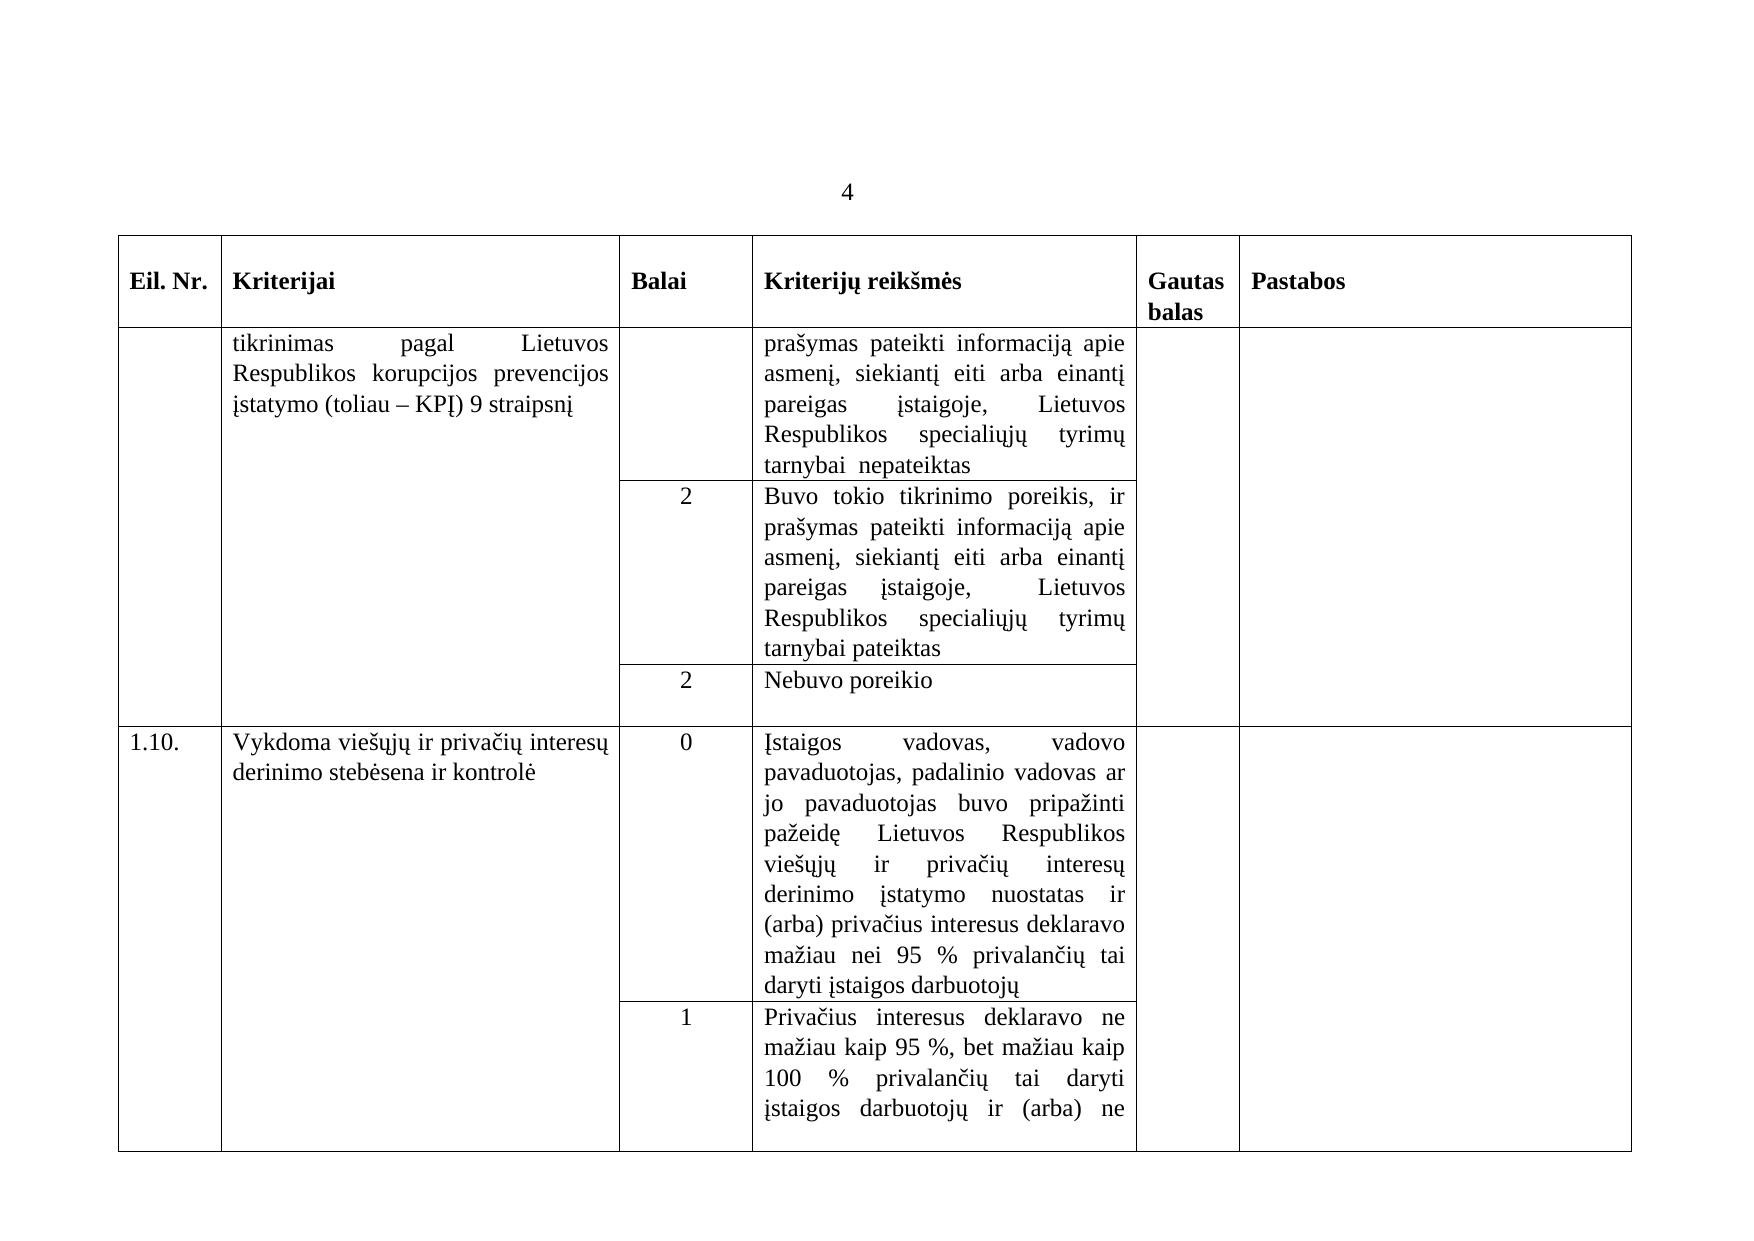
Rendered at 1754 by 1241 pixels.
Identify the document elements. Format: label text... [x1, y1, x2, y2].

table_header Pastabos [1240, 236, 1631, 327]
table_cell Privačius interesus deklaravo ne mažiau kaip 95 %, bet mažiau kaip 100 % privalančių tai daryti įstaigos darbuotojų ir (arba) ne [753, 1002, 1136, 1151]
table_header Balai [620, 236, 752, 327]
table_cell prašymas pateikti informaciją apie asmenį, siekiantį eiti arba einantį pareigas įstaigoje, Lietuvos Respublikos specialiųjų tyrimų tarnybai nepateiktas [753, 328, 1136, 480]
table_cell Buvo tokio tikrinimo poreikis, ir prašymas pateikti informaciją apie asmenį, siekiantį eiti arba einantį pareigas įstaigoje, Lietuvos Respublikos specialiųjų tyrimų tarnybai pateiktas [753, 481, 1136, 664]
table_cell 2 [620, 665, 752, 726]
table_cell [1137, 727, 1239, 1151]
table_cell tikrinimas pagal Lietuvos Respublikos korupcijos prevencijos įstatymo (toliau – KPĮ) 9 straipsnį [222, 328, 619, 726]
table_cell 1 [620, 1002, 752, 1151]
table_cell Vykdoma viešųjų ir privačių interesų derinimo stebėsena ir kontrolė [222, 727, 619, 1151]
table_cell Įstaigos vadovas, vadovo pavaduotojas, padalinio vadovas ar jo pavaduotojas buvo pripažinti pažeidę Lietuvos Respublikos viešųjų ir privačių interesų derinimo įstatymo nuostatas ir (arba) privačius interesus deklaravo mažiau nei 95 % privalančių tai daryti įstaigos darbuotojų [753, 727, 1136, 1001]
table_cell [119, 328, 221, 726]
table_header Eil. Nr. [119, 236, 221, 327]
table_cell [620, 328, 752, 480]
table_header Kriterijų reikšmės [753, 236, 1136, 327]
table_cell 1.10. [119, 727, 221, 1151]
table_cell [1240, 328, 1631, 726]
table_cell 2 [620, 481, 752, 664]
table_cell 0 [620, 727, 752, 1001]
table_header Kriterijai [222, 236, 619, 327]
table_header Gautas balas [1137, 236, 1239, 327]
table_cell [1240, 727, 1631, 1151]
table_cell Nebuvo poreikio [753, 665, 1136, 726]
table_cell [1137, 328, 1239, 726]
